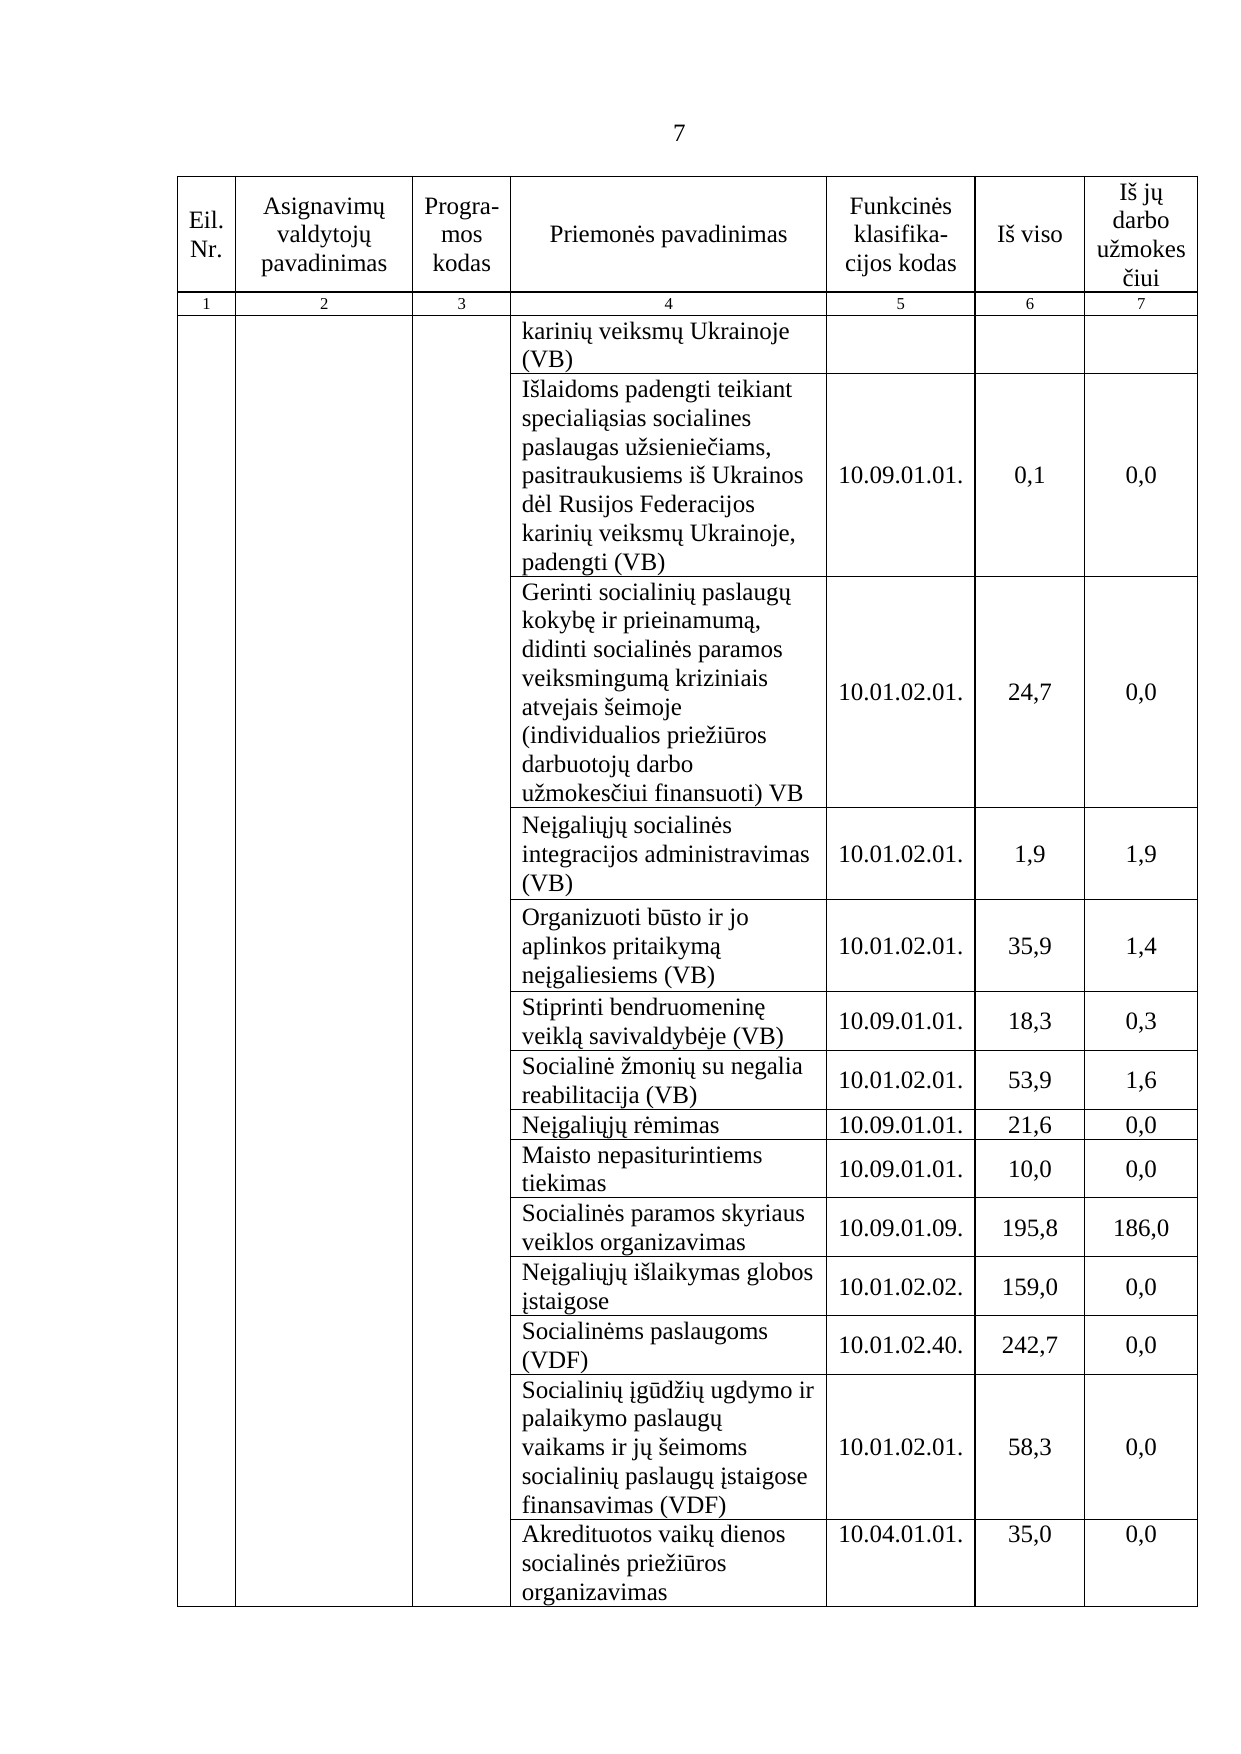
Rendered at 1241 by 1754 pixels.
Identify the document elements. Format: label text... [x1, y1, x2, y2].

table_cell Akredituotos vaikų dienos socialinės priežiūros organizavimas [511, 1520, 826, 1606]
table_cell 7 [1085, 293, 1197, 315]
table_cell 53,9 [976, 1051, 1084, 1109]
table_cell 1,6 [1085, 1051, 1197, 1109]
table_cell 6 [976, 293, 1084, 315]
table_cell 1,9 [976, 808, 1084, 899]
table_cell Gerinti socialinių paslaugų kokybę ir prieinamumą, didinti socialinės paramos veiksmingumą kriziniais atvejais šeimoje (individualios priežiūros darbuotojų darbo užmokesčiui finansuoti) VB [511, 577, 826, 807]
table_cell karinių veiksmų Ukrainoje (VB) [511, 316, 826, 373]
table_cell 0,0 [1085, 1110, 1197, 1139]
table_cell 0,0 [1085, 1520, 1197, 1606]
table_cell 35,9 [976, 900, 1084, 991]
table_cell 10.09.01.01. [827, 992, 974, 1049]
table_cell 242,7 [976, 1316, 1084, 1374]
table_cell 0,0 [1085, 577, 1197, 807]
table_cell 10.09.01.01. [827, 374, 974, 576]
table_cell 0,3 [1085, 992, 1197, 1049]
table_cell Išlaidoms padengti teikiant specialiąsias socialines paslaugas užsieniečiams, pasitraukusiems iš Ukrainos dėl Rusijos Federacijos karinių veiksmų Ukrainoje, padengti (VB) [511, 374, 826, 576]
table_header Priemonės pavadinimas [511, 177, 826, 291]
table_cell 10.01.02.01. [827, 1375, 974, 1518]
table_cell 1 [178, 293, 235, 315]
table_cell [413, 316, 510, 1606]
table_header Asignavimų valdytojų pavadinimas [236, 177, 412, 291]
table_header Iš viso [976, 177, 1084, 291]
table_cell [178, 316, 235, 1606]
table_cell 10.09.01.01. [827, 1140, 974, 1197]
table_cell Neįgaliųjų socialinės integracijos administravimas (VB) [511, 808, 826, 899]
table_cell 10.01.02.02. [827, 1257, 974, 1315]
table_cell Neįgaliųjų rėmimas [511, 1110, 826, 1139]
table_cell 5 [827, 293, 974, 315]
table_cell 58,3 [976, 1375, 1084, 1518]
table_cell 186,0 [1085, 1198, 1197, 1256]
table_cell 24,7 [976, 577, 1084, 807]
table_cell 10.01.02.01. [827, 808, 974, 899]
table_cell Socialinėms paslaugoms (VDF) [511, 1316, 826, 1374]
table_cell Maisto nepasiturintiems tiekimas [511, 1140, 826, 1197]
table_cell 195,8 [976, 1198, 1084, 1256]
table_cell 1,4 [1085, 900, 1197, 991]
table_cell Socialinių įgūdžių ugdymo ir palaikymo paslaugų vaikams ir jų šeimoms socialinių paslaugų įstaigose finansavimas (VDF) [511, 1375, 826, 1518]
table_cell 10.04.01.01. [827, 1520, 974, 1606]
table_cell [827, 316, 974, 373]
table_cell Neįgaliųjų išlaikymas globos įstaigose [511, 1257, 826, 1315]
table_cell 3 [413, 293, 510, 315]
table_cell 18,3 [976, 992, 1084, 1049]
table_cell 21,6 [976, 1110, 1084, 1139]
table_cell 4 [511, 293, 826, 315]
table_cell Socialinė žmonių su negalia reabilitacija (VB) [511, 1051, 826, 1109]
table_header Funkcinės klasifika-cijos kodas [827, 177, 974, 291]
table_cell 0,1 [976, 374, 1084, 576]
table_cell 2 [236, 293, 412, 315]
table_cell 10,0 [976, 1140, 1084, 1197]
table_cell 10.09.01.09. [827, 1198, 974, 1256]
table_cell 0,0 [1085, 1257, 1197, 1315]
table_cell Stiprinti bendruomeninę veiklą savivaldybėje (VB) [511, 992, 826, 1049]
table_header Eil. Nr. [178, 177, 235, 291]
table_cell 0,0 [1085, 1316, 1197, 1374]
table_cell 0,0 [1085, 374, 1197, 576]
table_cell [1085, 316, 1197, 373]
table_cell 0,0 [1085, 1140, 1197, 1197]
table_cell 10.01.02.01. [827, 1051, 974, 1109]
table_cell 159,0 [976, 1257, 1084, 1315]
table_cell [236, 316, 412, 1606]
table_header Progra-mos kodas [413, 177, 510, 291]
table_cell [976, 316, 1084, 373]
table_cell 10.01.02.01. [827, 577, 974, 807]
table_cell 10.09.01.01. [827, 1110, 974, 1139]
table_cell Organizuoti būsto ir jo aplinkos pritaikymą neįgaliesiems (VB) [511, 900, 826, 991]
table_header Iš jų darbo užmokesčiui [1085, 177, 1197, 291]
table_cell 35,0 [976, 1520, 1084, 1606]
table_cell 10.01.02.01. [827, 900, 974, 991]
table_cell Socialinės paramos skyriaus veiklos organizavimas [511, 1198, 826, 1256]
table_cell 1,9 [1085, 808, 1197, 899]
table_cell 10.01.02.40. [827, 1316, 974, 1374]
table_cell 0,0 [1085, 1375, 1197, 1518]
